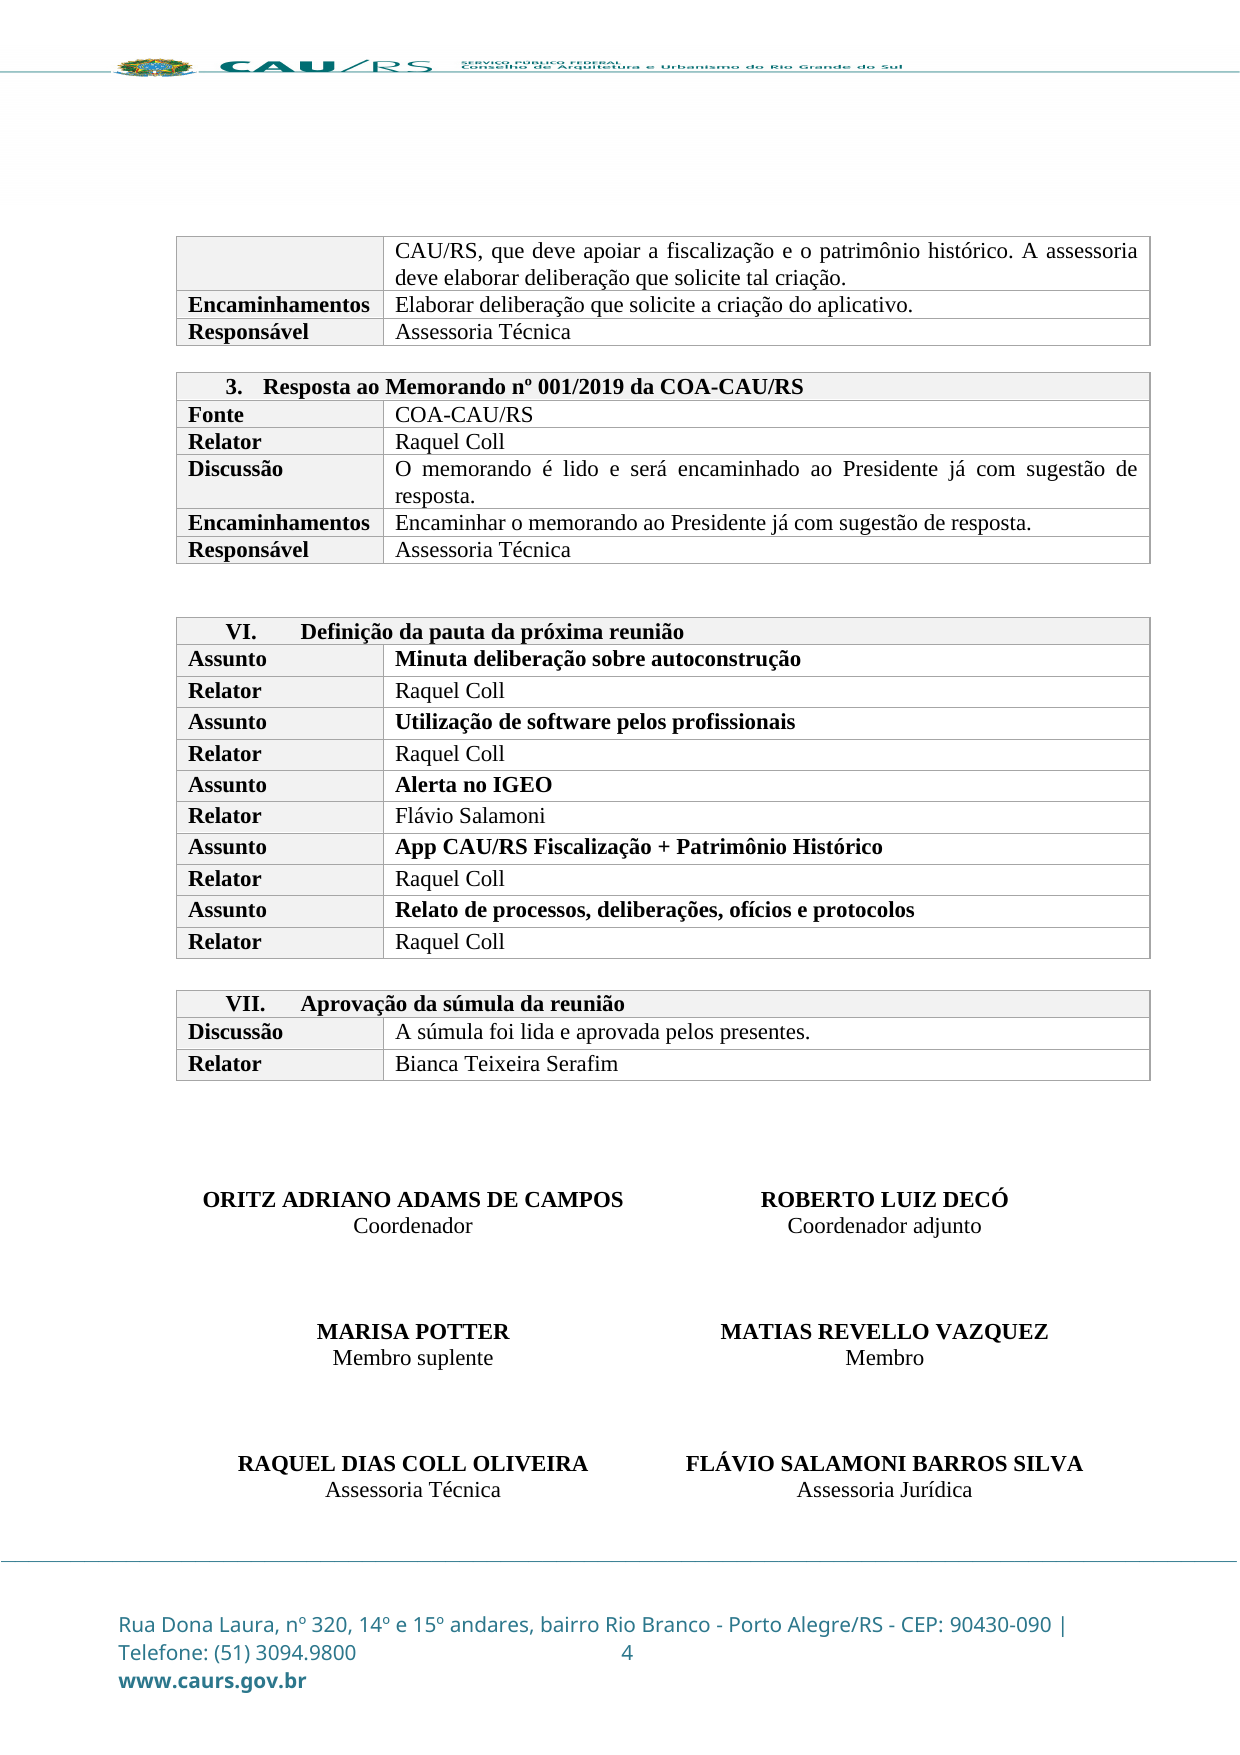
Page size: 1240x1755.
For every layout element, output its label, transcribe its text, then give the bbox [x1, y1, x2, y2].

table_cell Discussão [177, 455, 383, 508]
table_cell Relator [177, 677, 383, 707]
table_header ORITZ ADRIANO ADAMS DE CAMPOS Coordenador [177, 1186, 649, 1239]
table_cell Flávio Salamoni [384, 802, 1149, 832]
table_cell Relator [177, 865, 383, 895]
table_cell [177, 237, 383, 290]
table_cell Relato de processos, deliberações, ofícios e protocolos [384, 896, 1149, 927]
table_cell Elaborar deliberação que solicite a criação do aplicativo. [384, 291, 1149, 317]
table_cell Assessoria Técnica [384, 319, 1149, 345]
table_cell Encaminhamentos [177, 291, 383, 317]
table_cell Fonte [177, 401, 383, 427]
table_cell App CAU/RS Fiscalização + Patrimônio Histórico [384, 834, 1149, 864]
table_cell Relator [177, 928, 383, 958]
table_cell Discussão [177, 1018, 383, 1048]
table_cell Relator [177, 740, 383, 770]
table_cell Raquel Coll [384, 740, 1149, 770]
table_cell O memorando é lido e será encaminhado ao Presidente já com sugestão de resposta. [384, 455, 1149, 508]
table_cell Raquel Coll [384, 865, 1149, 895]
table_header Resposta ao Memorando nº 001/2019 da COA-CAU/RS [177, 373, 1149, 399]
table_cell Responsável [177, 537, 383, 563]
table_cell A súmula foi lida e aprovada pelos presentes. [384, 1018, 1149, 1048]
table_cell Assunto [177, 708, 383, 739]
table_cell Alerta no IGEO [384, 771, 1149, 801]
table_header Definição da pauta da próxima reunião [177, 618, 1149, 644]
table_cell Aprovação da súmula da reunião [177, 991, 1149, 1017]
table_cell Raquel Coll [384, 428, 1149, 454]
table_cell Assunto [177, 896, 383, 927]
table_cell Assessoria Técnica [384, 537, 1149, 563]
table_cell Relator [177, 802, 383, 832]
table_cell Minuta deliberação sobre autoconstrução [384, 645, 1149, 676]
table_cell Raquel Coll [384, 928, 1149, 958]
table_cell Assunto [177, 834, 383, 864]
table_cell COA-CAU/RS [384, 401, 1149, 427]
table_cell Relator [177, 1050, 383, 1080]
table_cell Encaminhamentos [177, 509, 383, 536]
table_cell Utilização de software pelos profissionais [384, 708, 1149, 739]
table_cell Assunto [177, 645, 383, 676]
table_cell MARISA POTTER Membro suplente RAQUEL DIAS COLL OLIVEIRA Assessoria Técnica [177, 1239, 649, 1529]
table_cell MATIAS REVELLO VAZQUEZ Membro FLÁVIO SALAMONI BARROS SILVA Assessoria Jurídica [649, 1239, 1120, 1529]
table_cell Assunto [177, 771, 383, 801]
table_cell Encaminhar o memorando ao Presidente já com sugestão de resposta. [384, 509, 1149, 536]
table_header ROBERTO LUIZ DECÓ Coordenador adjunto [649, 1186, 1120, 1239]
table_cell Raquel Coll [384, 677, 1149, 707]
table_cell [177, 959, 1150, 989]
table_cell Relator [177, 428, 383, 454]
table_cell Bianca Teixeira Serafim [384, 1050, 1149, 1080]
table_cell CAU/RS, que deve apoiar a fiscalização e o patrimônio histórico. A assessoria deve elaborar deliberação que solicite tal criação. [384, 237, 1149, 290]
table_cell Responsável [177, 319, 383, 345]
